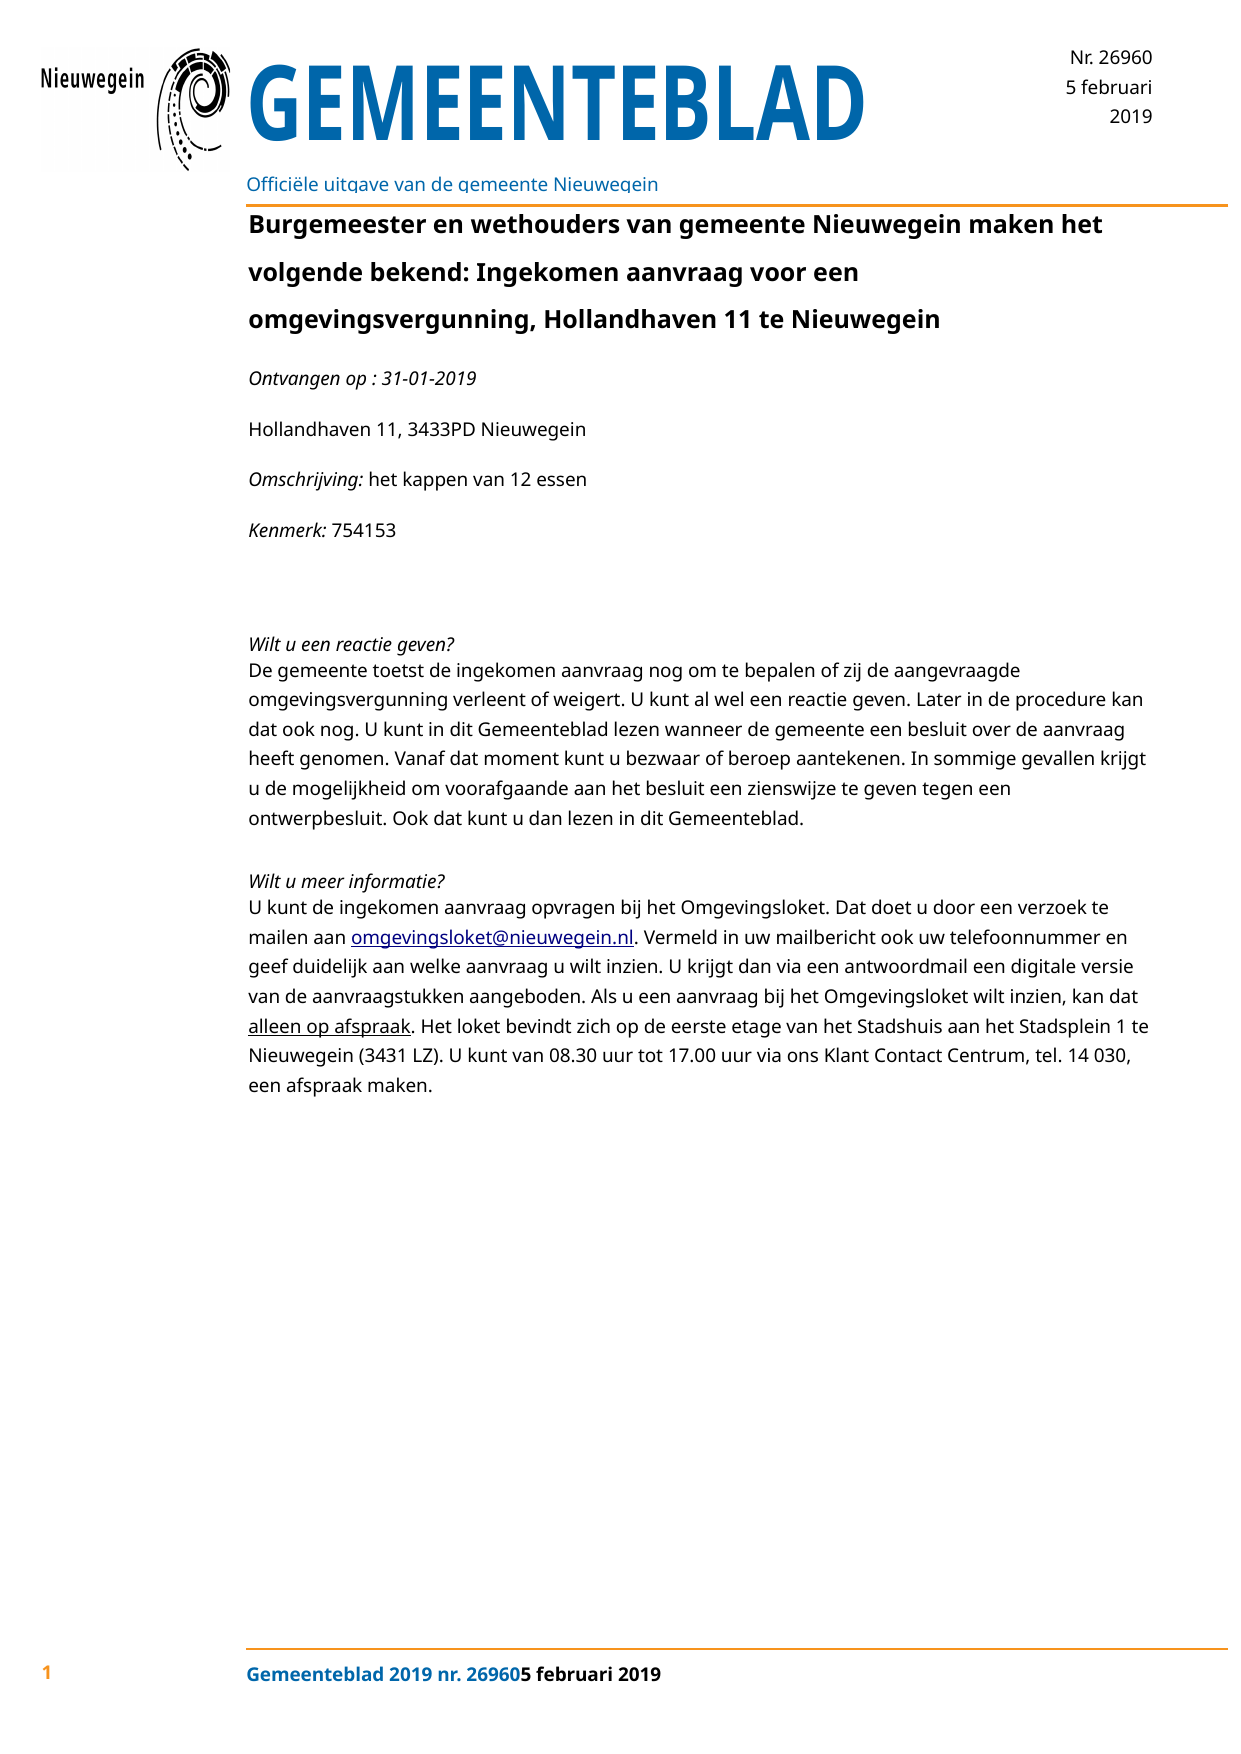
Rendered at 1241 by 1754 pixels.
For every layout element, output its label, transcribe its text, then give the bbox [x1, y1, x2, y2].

text Burgemeester en wethouders van gemeente Nieuwegein maken het volgende bekend: Ingekomen aanvraag voor een omgevingsvergunning, Hollandhaven 11 te Nieuwegein [248, 207, 1152, 336]
text De gemeente toetst de ingekomen aanvraag nog om te bepalen of zij de aangevraagde omgevingsvergunning verleent of weigert. U kunt al wel een reactie geven. Later in de procedure kan dat ook nog. U kunt in dit Gemeenteblad lezen wanneer de gemeente een besluit over de aanvraag heeft genomen. Vanaf dat moment kunt u bezwaar of beroep aantekenen. In sommige gevallen krijgt u de mogelijkheid om voorafgaande aan het besluit een zienswijze te geven tegen een ontwerpbesluit. Ook dat kunt u dan lezen in dit Gemeenteblad. [248, 657, 1152, 831]
text Omschrijving: het kappen van 12 essen [248, 466, 1152, 492]
text Ontvangen op : 31-01-2019 [248, 366, 1152, 391]
text Wilt u meer informatie? [248, 869, 1152, 894]
text Wilt u een reactie geven? [248, 631, 1152, 657]
picture [41, 47, 231, 172]
text U kunt de ingekomen aanvraag opvragen bij het Omgevingsloket. Dat doet u door een verzoek te mailen aan omgevingsloket@nieuwegein.nl. Vermeld in uw mailbericht ook uw telefoonnummer en geef duidelijk aan welke aanvraag u wilt inzien. U krijgt dan via een antwoordmail een digitale versie van de aanvraagstukken aangeboden. Als u een aanvraag bij het Omgevingsloket wilt inzien, kan dat alleen op afspraak. Het loket bevindt zich op de eerste etage van het Stadshuis aan het Stadsplein 1 te Nieuwegein (3431 LZ). U kunt van 08.30 uur tot 17.00 uur via ons Klant Contact Centrum, tel. 14 030, een afspraak maken. [248, 894, 1152, 1098]
text Kenmerk: 754153 [248, 517, 1152, 542]
text Hollandhaven 11, 3433PD Nieuwegein [248, 416, 1152, 442]
